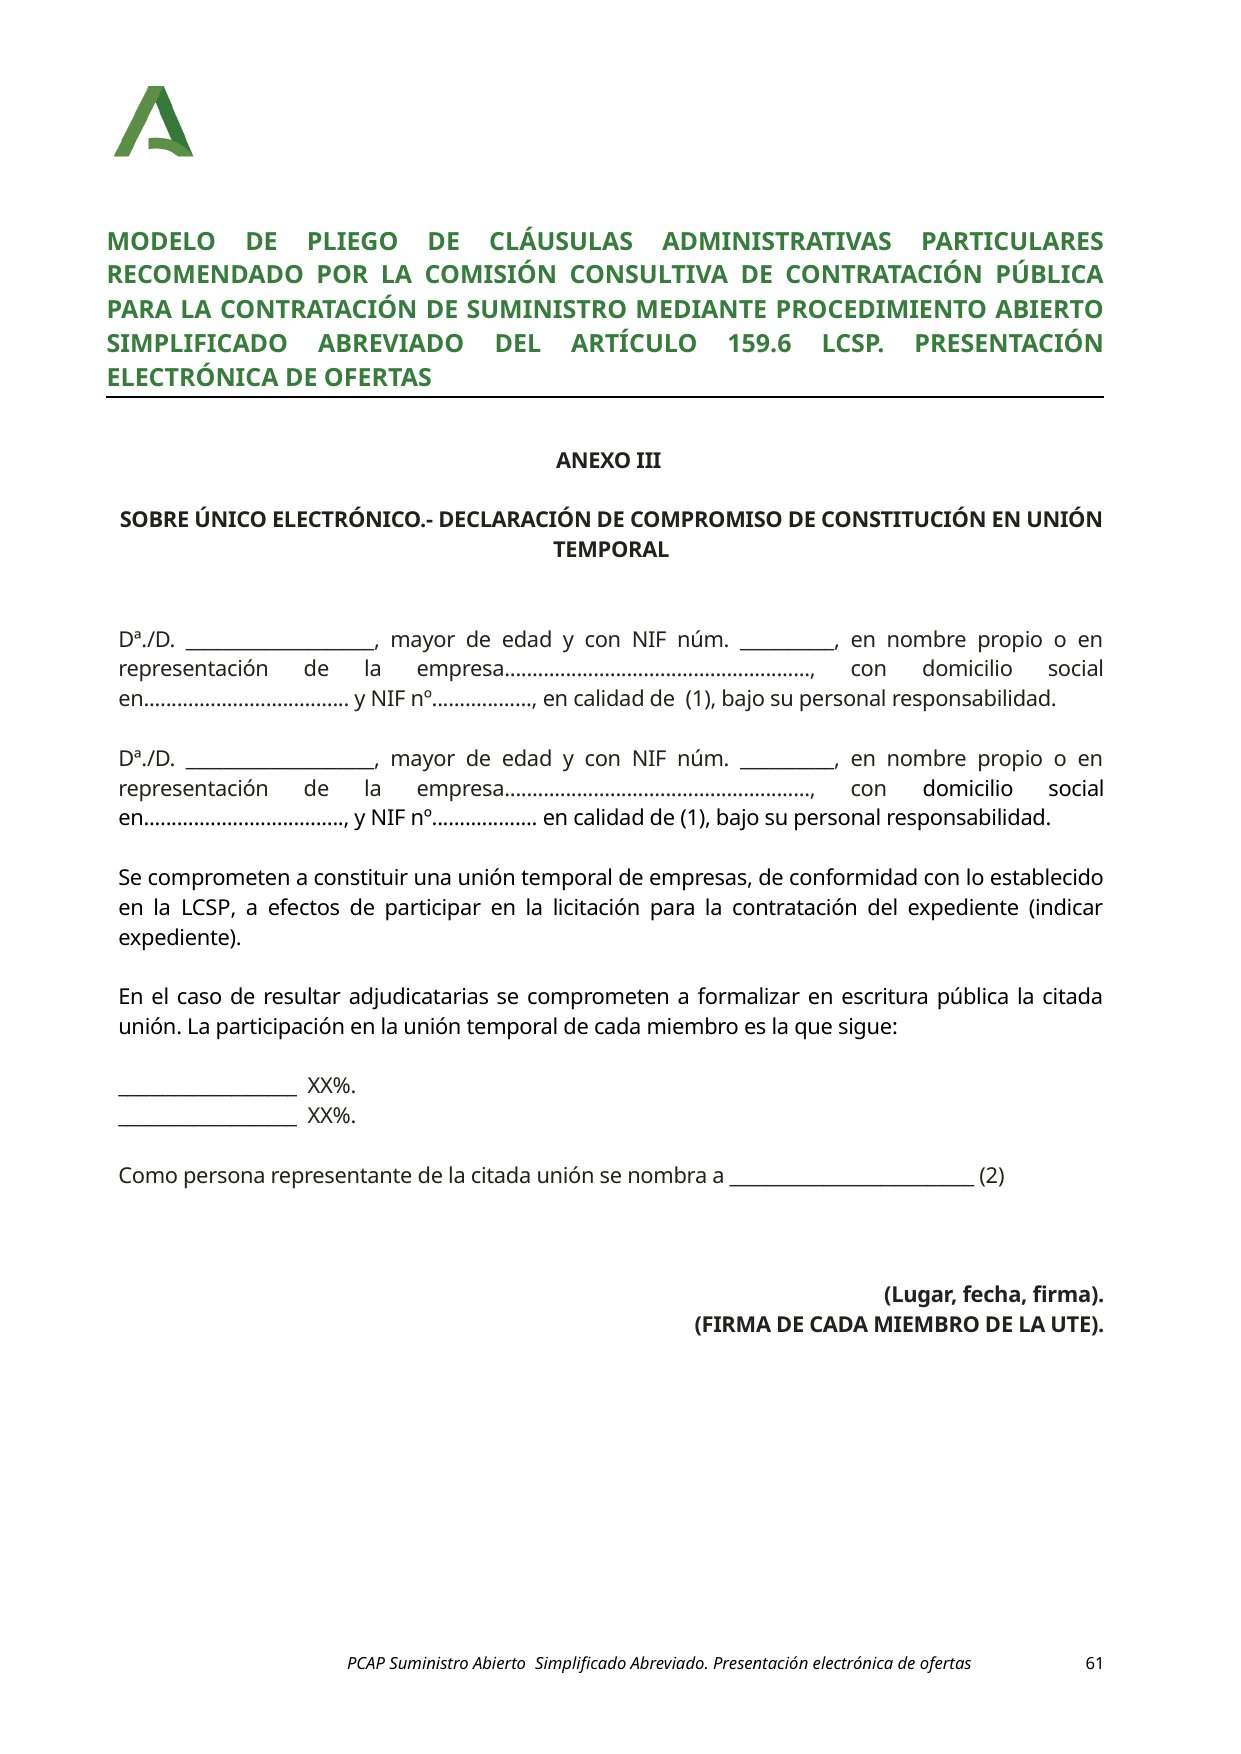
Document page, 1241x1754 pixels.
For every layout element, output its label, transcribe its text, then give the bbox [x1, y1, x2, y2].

text Dª./D. ____________________, mayor de edad y con NIF núm. __________, en nombre propio o en representación de la empresa......................................................., con domicilio social en..................................... y NIF nº.................., en calidad de (1), bajo su personal responsabilidad. [118, 623, 1104, 713]
text (Lugar, fecha, firma). [118, 1279, 1104, 1309]
text Como persona representante de la citada unión se nombra a __________________________ (2) [118, 1160, 1104, 1189]
text Se comprometen a constituir una unión temporal de empresas, de conformidad con lo establecido en la LCSP, a efectos de participar en la licitación para la contratación del expediente (indicar expediente). [118, 862, 1104, 951]
picture [109, 81, 198, 161]
text ANEXO III [118, 445, 1104, 474]
text MODELO DE PLIEGO DE CLÁUSULAS ADMINISTRATIVAS PARTICULARES RECOMENDADO POR LA COMISIÓN CONSULTIVA DE CONTRATACIÓN PÚBLICA PARA LA CONTRATACIÓN DE SUMINISTRO MEDIANTE PROCEDIMIENTO ABIERTO SIMPLIFICADO ABREVIADO DEL ARTÍCULO 159.6 LCSP. PRESENTACIÓN ELECTRÓNICA DE OFERTAS [106, 223, 1104, 396]
text Dª./D. ____________________, mayor de edad y con NIF núm. __________, en nombre propio o en representación de la empresa......................................................., con domicilio social en...................................., y NIF nº................... en calidad de (1), bajo su personal responsabilidad. [118, 743, 1104, 832]
text ___________________ XX%. [118, 1100, 1104, 1130]
text ___________________ XX%. [118, 1070, 1104, 1100]
text (FIRMA DE CADA MIEMBRO DE LA UTE). [118, 1309, 1104, 1338]
text SOBRE ÚNICO ELECTRÓNICO.- DECLARACIÓN DE COMPROMISO DE CONSTITUCIÓN EN UNIÓN TEMPORAL [118, 504, 1104, 564]
text En el caso de resultar adjudicatarias se comprometen a formalizar en escritura pública la citada unión. La participación en la unión temporal de cada miembro es la que sigue: [118, 981, 1104, 1041]
